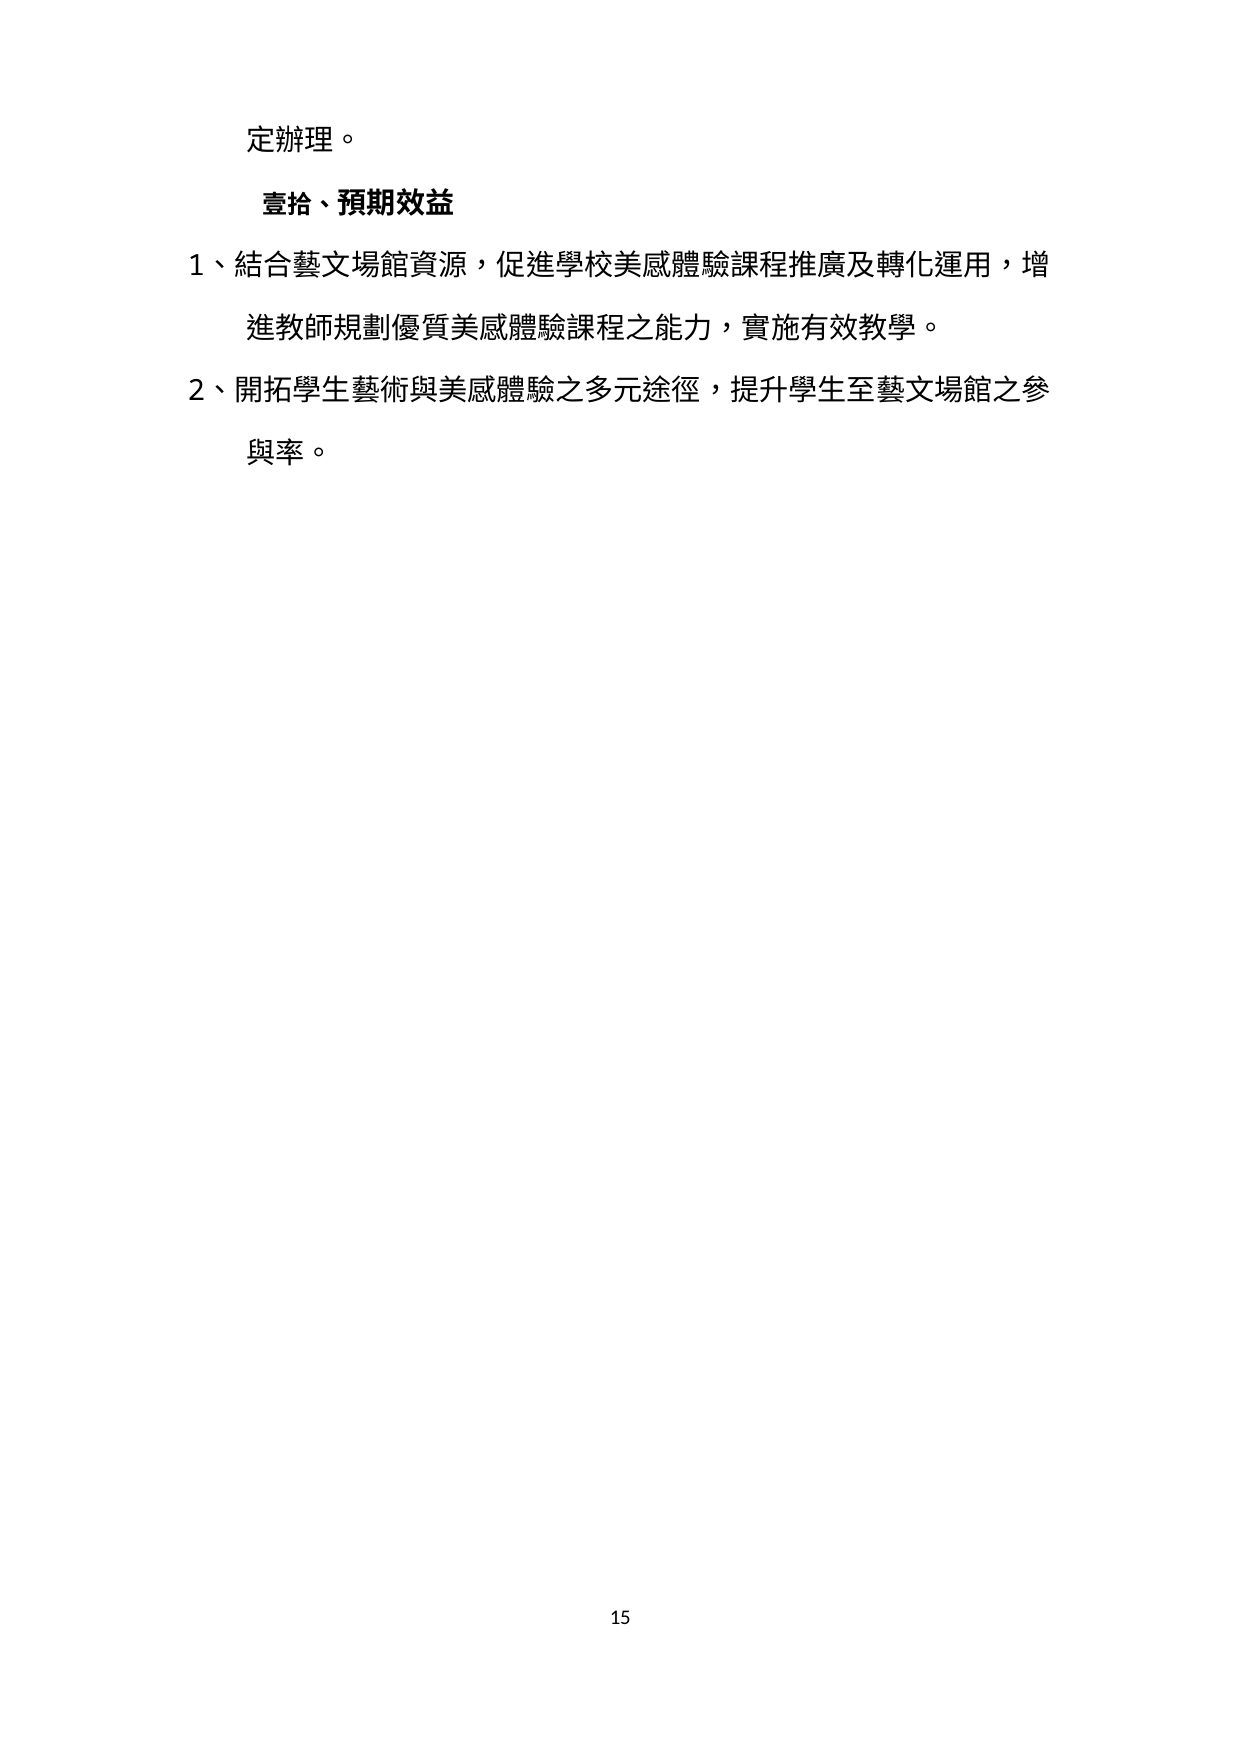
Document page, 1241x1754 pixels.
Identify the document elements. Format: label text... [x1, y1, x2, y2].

list 定辦理。 [187, 96, 1053, 159]
list 預期效益 [262, 159, 1053, 221]
list 開拓學生藝術與美感體驗之多元途徑，提升學生至藝文場館之參與率。 [187, 346, 1053, 471]
list 結合藝文場館資源，促進學校美感體驗課程推廣及轉化運用，增進教師規劃優質美感體驗課程之能力，實施有效教學。 [187, 221, 1053, 346]
